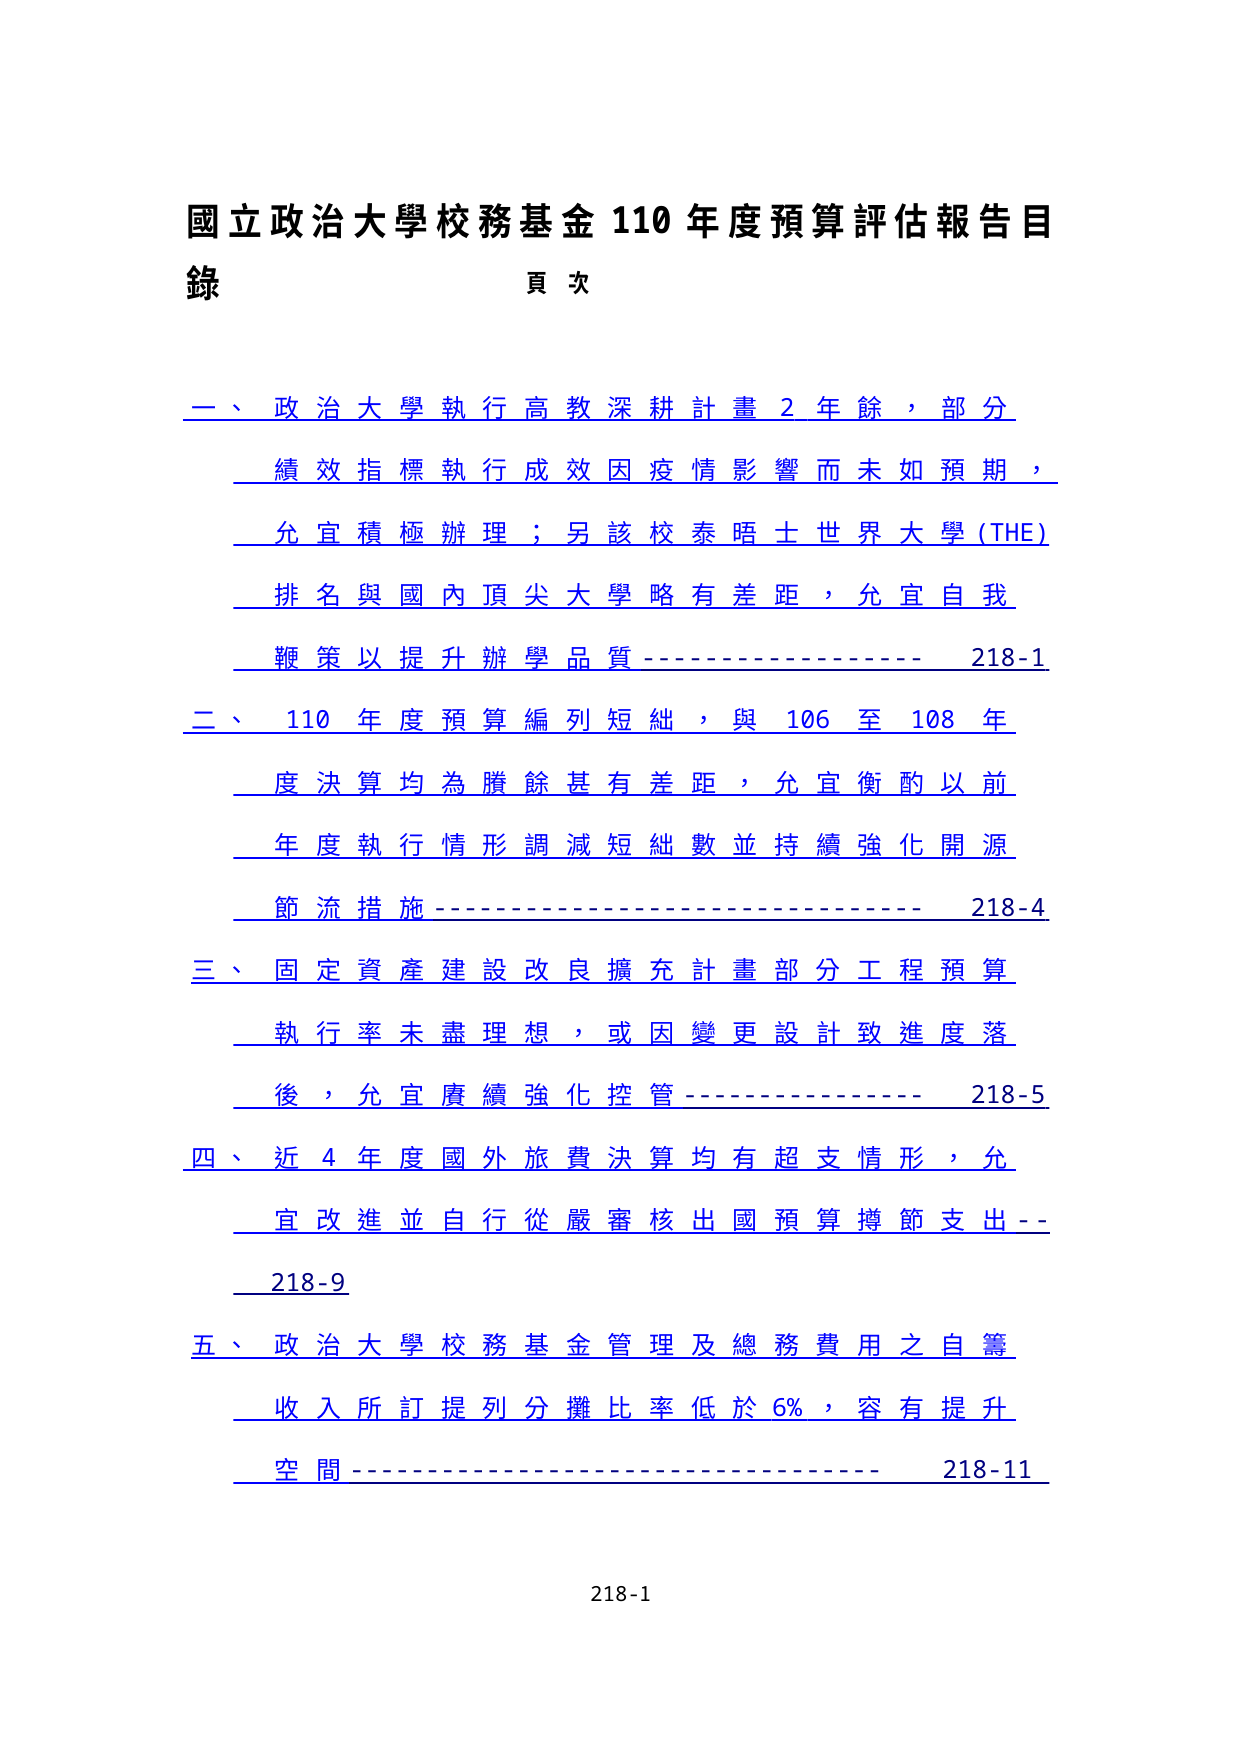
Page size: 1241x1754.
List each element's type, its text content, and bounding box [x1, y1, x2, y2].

text 國立政治大學校務基金110年度預算評估報告目錄 頁次 [183, 177, 1076, 302]
text 二、110年度預算編列短絀，與106至108年度決算均為賸餘甚有差距，允宜衡酌以前年度執行情形調減短絀數並持續強化開源節流措施 218-4 [183, 677, 1049, 927]
text 五、政治大學校務基金管理及總務費用之自籌收入所訂提列分攤比率低於6%，容有提升空間 218-11 [183, 1302, 1049, 1490]
text 四、近4年度國外旅費決算均有超支情形，允宜改進並自行從嚴審核出國預算撙節支出 218-9 [183, 1115, 1049, 1302]
text 一、政治大學執行高教深耕計畫2年餘，部分績效指標執行成效因疫情影響而未如預期，允宜積極辦理；另該校泰晤士世界大學(THE)排名與國內頂尖大學略有差距，允宜自我鞭策以提升辦學品質 218-1 [183, 365, 1049, 677]
text 三、固定資產建設改良擴充計畫部分工程預算執行率未盡理想，或因變更設計致進度落後，允宜賡續強化控管 218-5 [183, 927, 1049, 1115]
